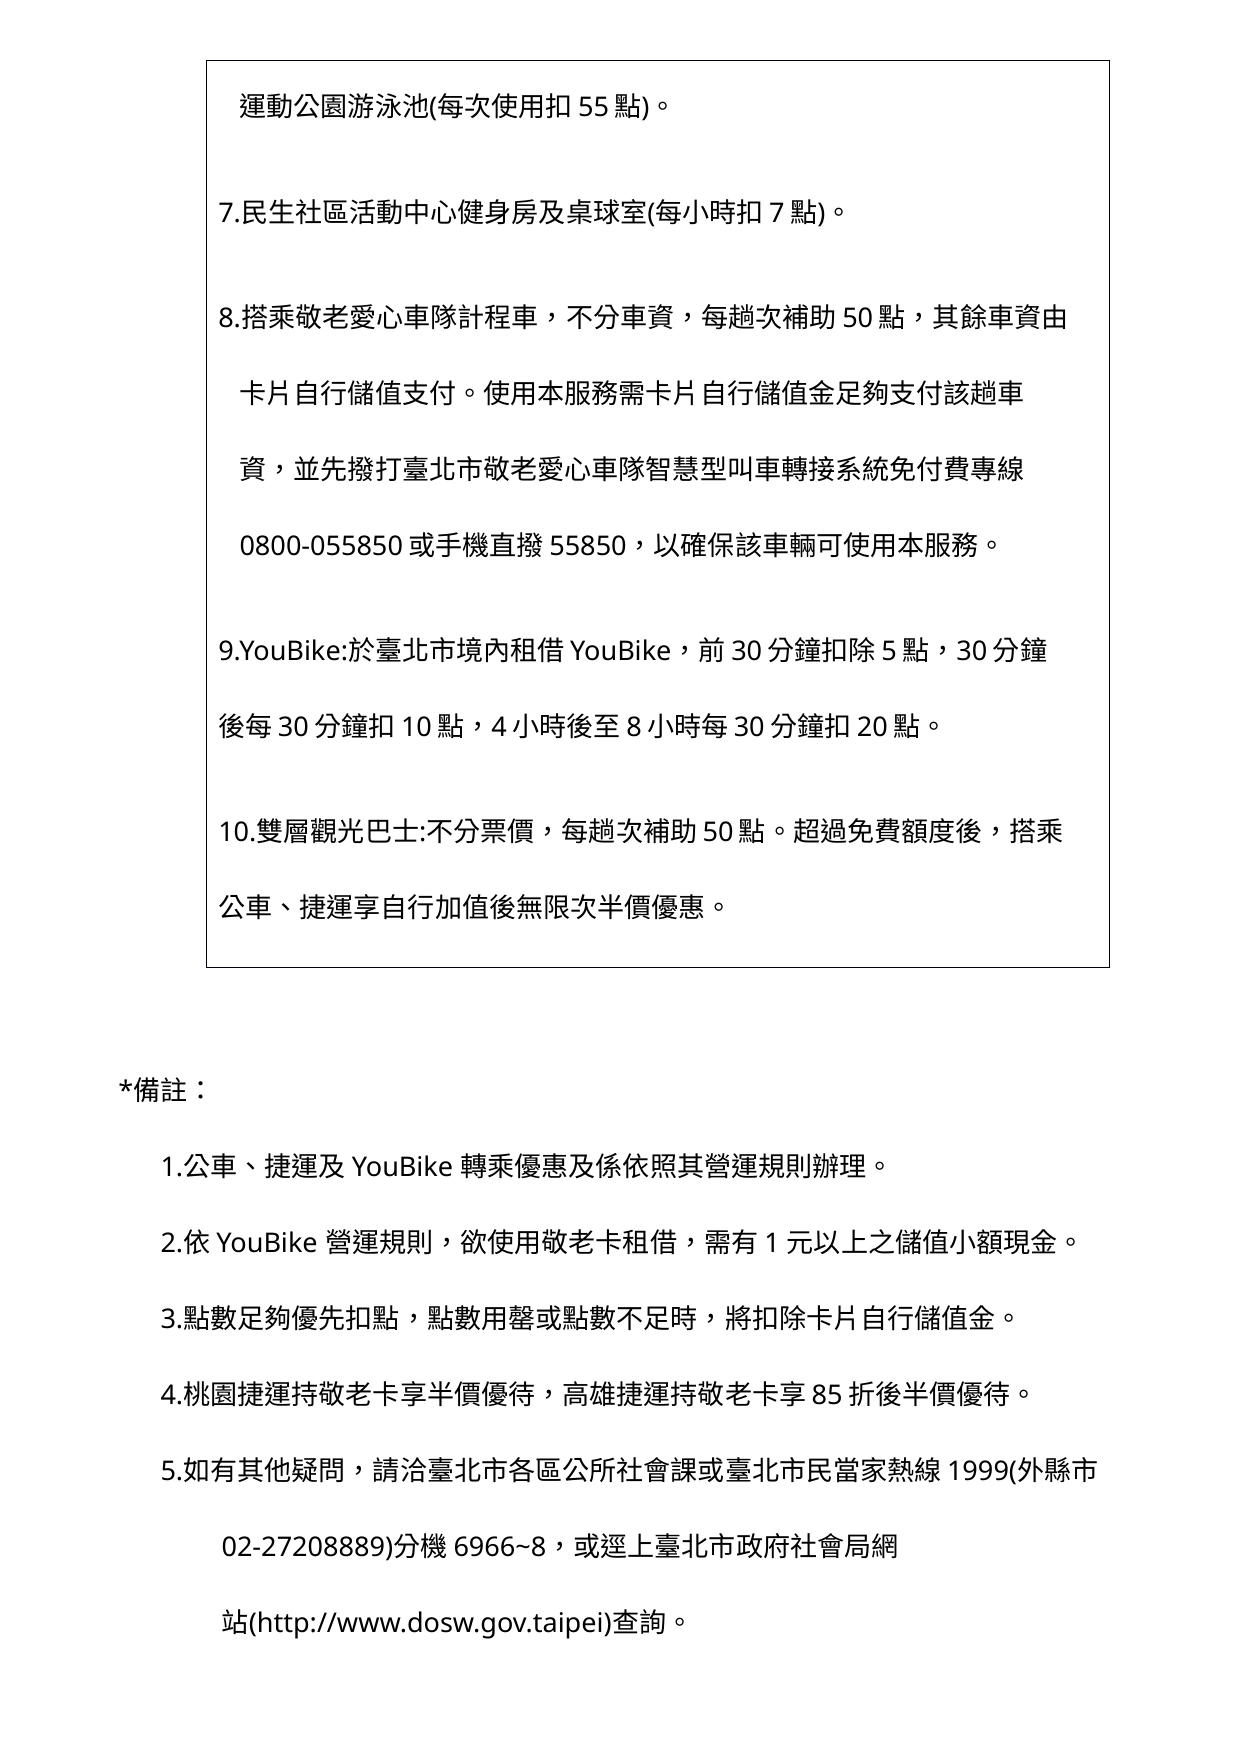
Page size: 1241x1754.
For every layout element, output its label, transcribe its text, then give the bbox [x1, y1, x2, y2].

table_header 運動公園游泳池(每次使用扣55點)。 7.民生社區活動中心健身房及桌球室(每小時扣7點)。 8.搭乘敬老愛心車隊計程車，不分車資，每趟次補助50點，其餘車資由卡片自行儲值支付。使用本服務需卡片自行儲值金足夠支付該趟車資，並先撥打臺北市敬老愛心車隊智慧型叫車轉接系統免付費專線0800-055850或手機直撥55850，以確保該車輛可使用本服務。 9.YouBike:於臺北市境內租借YouBike，前30分鐘扣除5點，30分鐘後每30分鐘扣10點，4小時後至8小時每30分鐘扣20點。 10.雙層觀光巴士:不分票價，每趟次補助50點。超過免費額度後，搭乘公車、捷運享自行加值後無限次半價優惠。 [207, 61, 1109, 967]
text 2.依 YouBike 營運規則，欲使用敬老卡租借，需有 1 元以上之儲值小額現金。 [118, 1196, 1122, 1272]
text 5.如有其他疑問，請洽臺北市各區公所社會課或臺北市民當家熱線1999(外縣市02-27208889)分機 6966~8，或逕上臺北市政府社會局網站(http://www.dosw.gov.taipei)查詢。 [118, 1424, 1122, 1652]
text *備註： [118, 1044, 1122, 1120]
text 4.桃園捷運持敬老卡享半價優待，高雄捷運持敬老卡享85折後半價優待。 [118, 1348, 1122, 1424]
text 3.點數足夠優先扣點，點數用罄或點數不足時，將扣除卡片自行儲值金。 [118, 1272, 1122, 1348]
text 1.公車、捷運及 YouBike 轉乘優惠及係依照其營運規則辦理。 [118, 1120, 1122, 1196]
